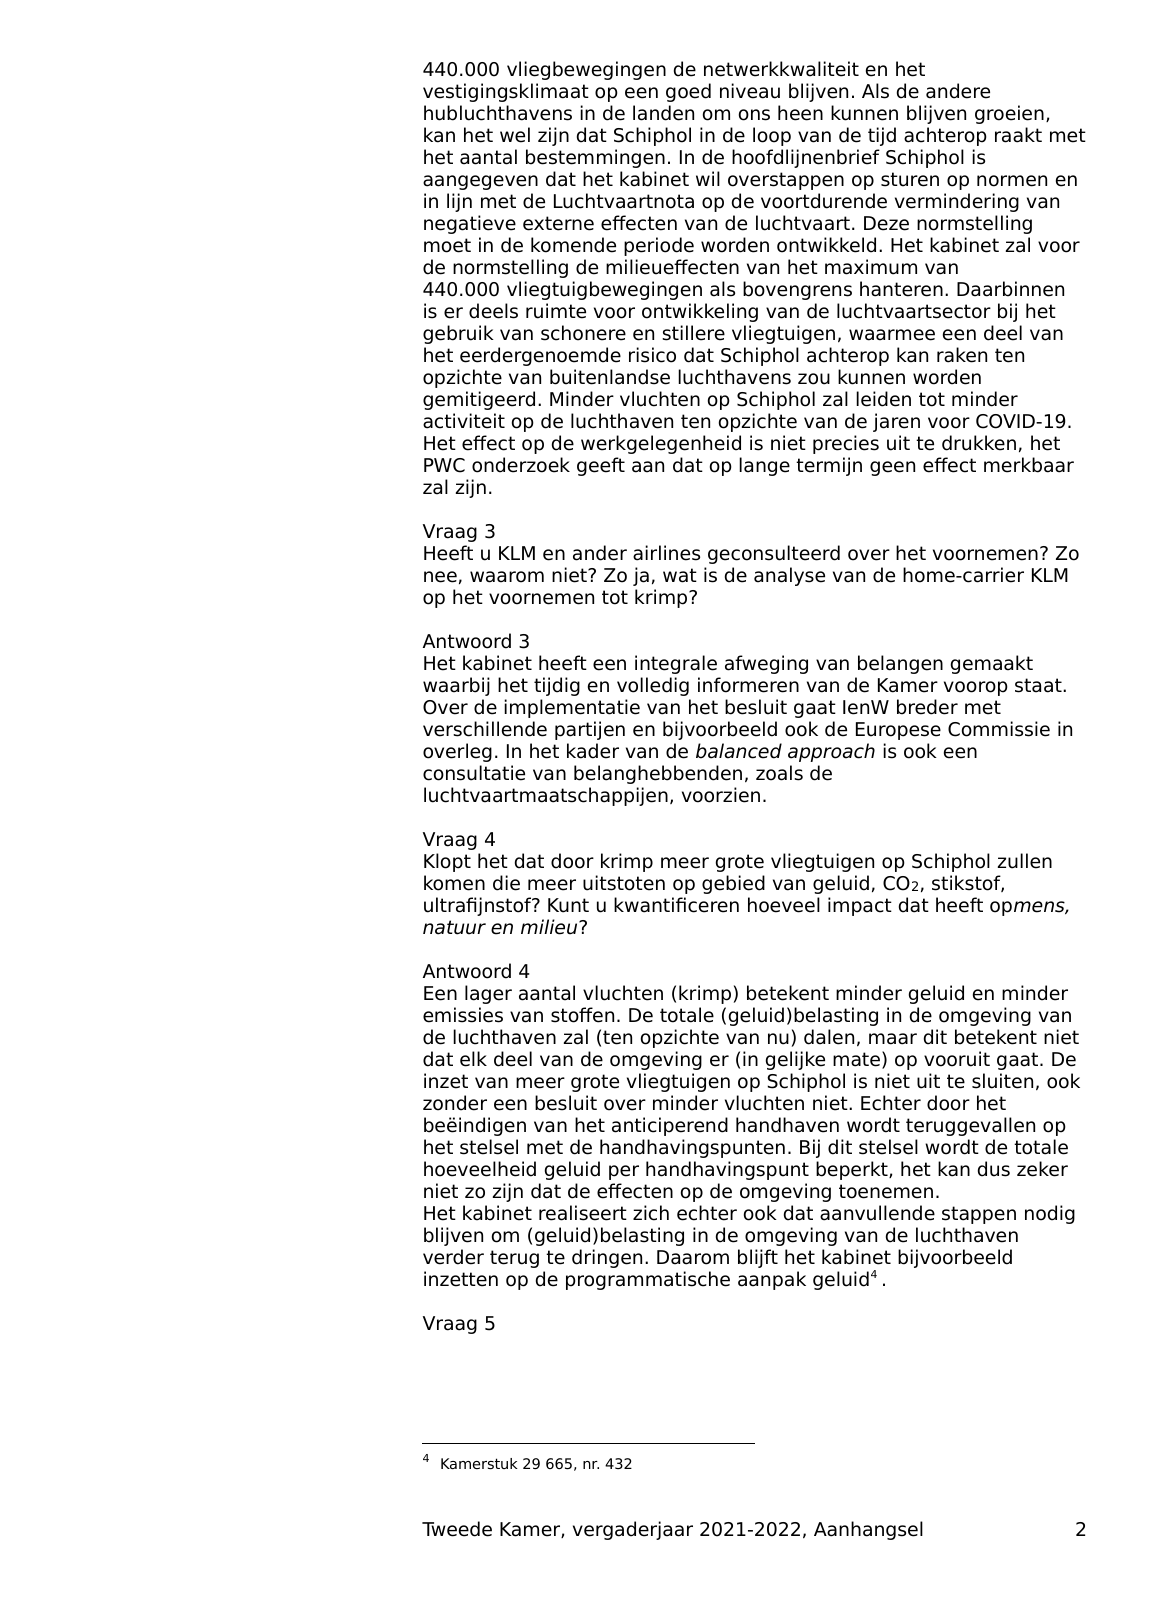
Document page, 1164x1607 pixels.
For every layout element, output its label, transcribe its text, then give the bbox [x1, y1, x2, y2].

text Het kabinet heeft een integrale afweging van belangen gemaakt waarbij het tijdig en volledig informeren van de Kamer voorop staat. Over de implementatie van het besluit gaat IenW breder met verschillende partijen en bijvoorbeeld ook de Europese Commissie in overleg. In het kader van de balanced approach is ook een consultatie van belanghebbenden, zoals de luchtvaartmaatschappijen, voorzien. [422, 653, 1087, 807]
text Heeft u KLM en ander airlines geconsulteerd over het voornemen? Zo nee, waarom niet? Zo ja, wat is de analyse van de home-carrier KLM op het voornemen tot krimp? [422, 543, 1087, 609]
text Antwoord 4 [422, 961, 1087, 983]
text Klopt het dat door krimp meer grote vliegtuigen op Schiphol zullen komen die meer uitstoten op gebied van geluid, CO2, stikstof, ultrafijnstof? Kunt u kwantificeren hoeveel impact dat heeft opmens, natuur en milieu? [422, 851, 1087, 939]
text Het kabinet realiseert zich echter ook dat aanvullende stappen nodig blijven om (geluid)belasting in de omgeving van de luchthaven verder terug te dringen. Daarom blijft het kabinet bijvoorbeeld inzetten op de programmatische aanpak geluid. [422, 1203, 1087, 1291]
text Vraag 5 [422, 1313, 1087, 1335]
text Vraag 4 [422, 829, 1087, 851]
text Vraag 3 [422, 521, 1087, 543]
text Kamerstuk 29 665, nr. 432 [422, 1452, 1087, 1474]
text 440.000 vliegbewegingen de netwerkkwaliteit en het vestigingsklimaat op een goed niveau blijven. Als de andere hubluchthavens in de landen om ons heen kunnen blijven groeien, kan het wel zijn dat Schiphol in de loop van de tijd achterop raakt met het aantal bestemmingen. In de hoofdlijnenbrief Schiphol is aangegeven dat het kabinet wil overstappen op sturen op normen en in lijn met de Luchtvaartnota op de voortdurende vermindering van negatieve externe effecten van de luchtvaart. Deze normstelling moet in de komende periode worden ontwikkeld. Het kabinet zal voor de normstelling de milieueffecten van het maximum van 440.000 vliegtuigbewegingen als bovengrens hanteren. Daarbinnen is er deels ruimte voor ontwikkeling van de luchtvaartsector bij het gebruik van schonere en stillere vliegtuigen, waarmee een deel van het eerdergenoemde risico dat Schiphol achterop kan raken ten opzichte van buitenlandse luchthavens zou kunnen worden gemitigeerd. Minder vluchten op Schiphol zal leiden tot minder activiteit op de luchthaven ten opzichte van de jaren voor COVID-19. Het effect op de werkgelegenheid is niet precies uit te drukken, het PWC onderzoek geeft aan dat op lange termijn geen effect merkbaar zal zijn. [422, 59, 1087, 499]
text Antwoord 3 [422, 631, 1087, 653]
text Een lager aantal vluchten (krimp) betekent minder geluid en minder emissies van stoffen. De totale (geluid)belasting in de omgeving van de luchthaven zal (ten opzichte van nu) dalen, maar dit betekent niet dat elk deel van de omgeving er (in gelijke mate) op vooruit gaat. De inzet van meer grote vliegtuigen op Schiphol is niet uit te sluiten, ook zonder een besluit over minder vluchten niet. Echter door het beëindigen van het anticiperend handhaven wordt teruggevallen op het stelsel met de handhavingspunten. Bij dit stelsel wordt de totale hoeveelheid geluid per handhavingspunt beperkt, het kan dus zeker niet zo zijn dat de effecten op de omgeving toenemen. [422, 983, 1087, 1203]
